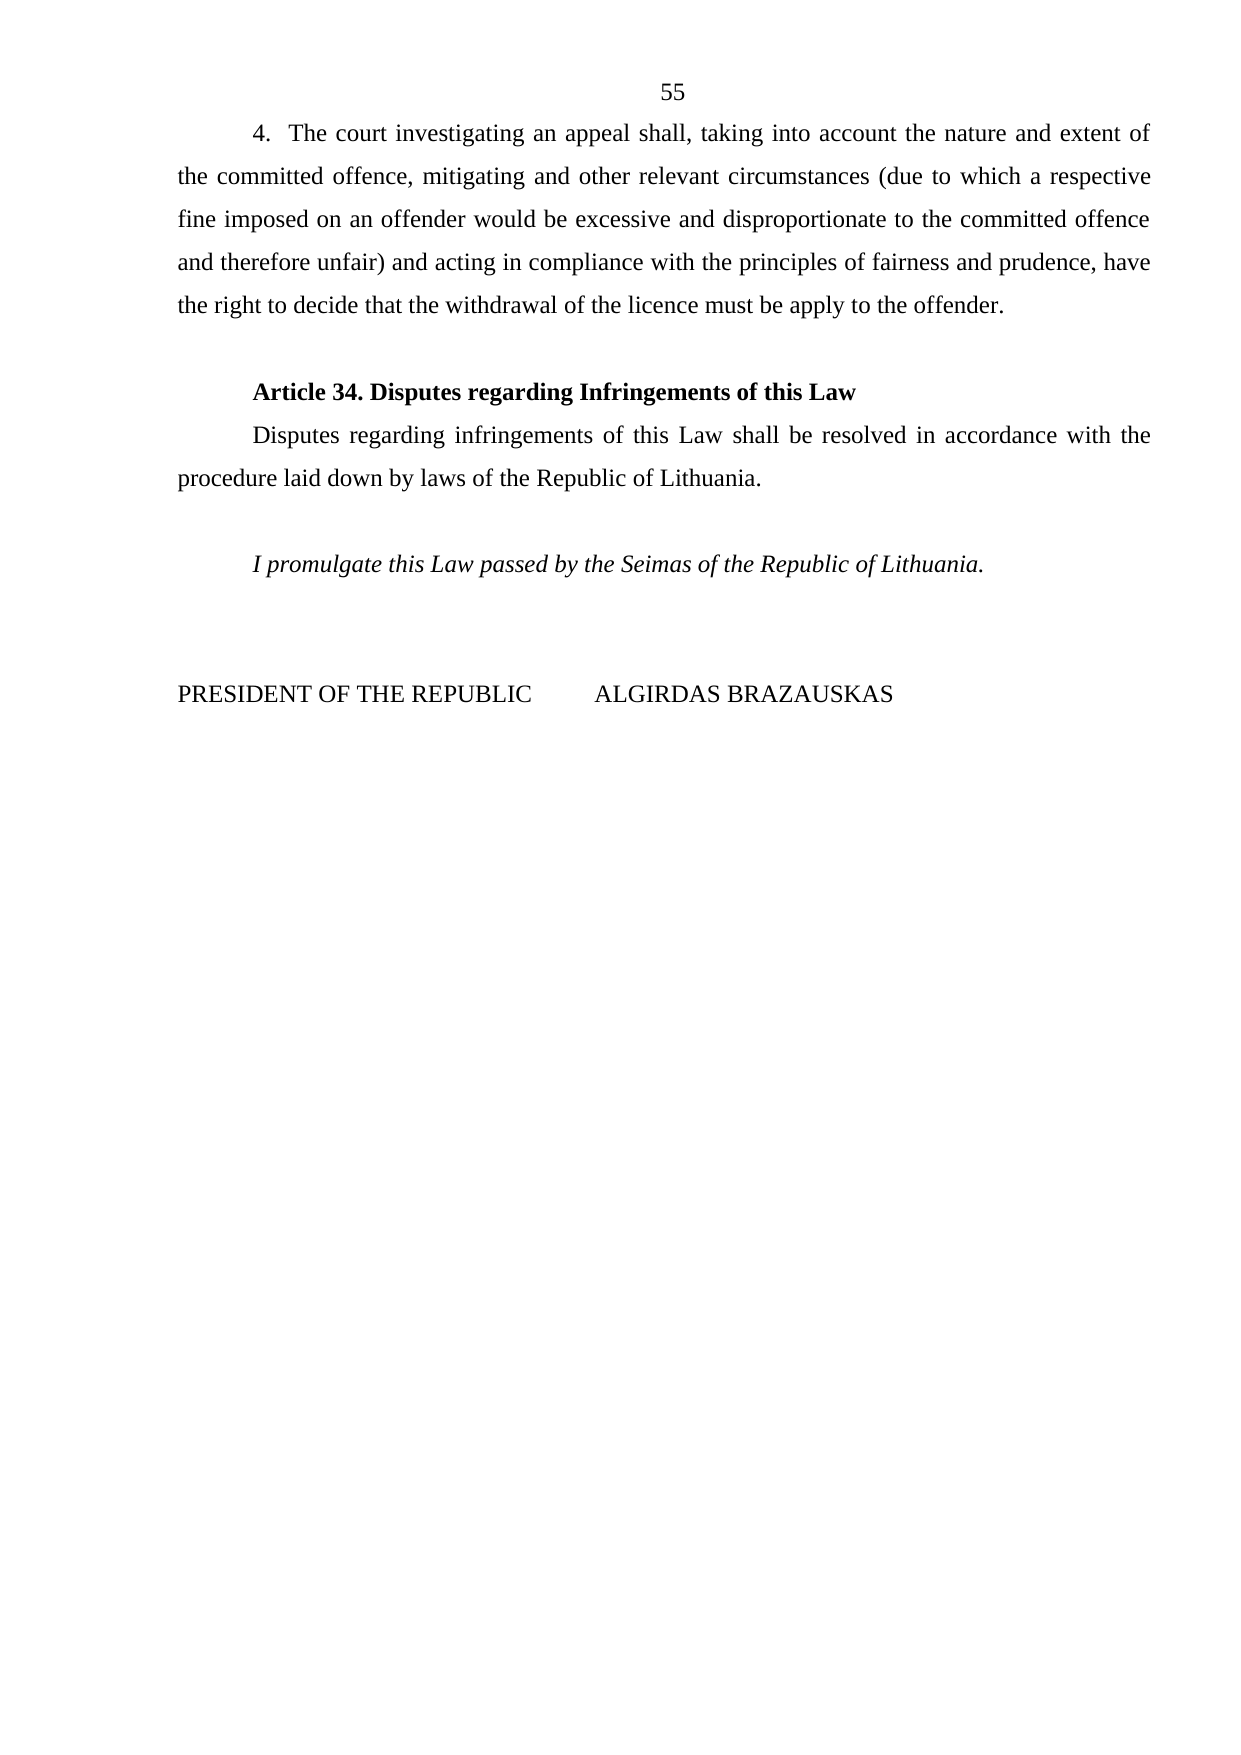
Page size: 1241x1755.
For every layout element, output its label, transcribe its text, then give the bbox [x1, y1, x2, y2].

text PRESIDENT OF THE REPUBLIC ALGIRDAS BRAZAUSKAS [177, 679, 1152, 707]
text 4. The court investigating an appeal shall, taking into account the nature and extent of the committed offence, mitigating and other relevant circumstances (due to which a respective fine imposed on an offender would be excessive and disproportionate to the committed offence and therefore unfair) and acting in compliance with the principles of fairness and prudence, have the right to decide that the withdrawal of the licence must be apply to the offender. [177, 118, 1152, 319]
text Article 34. Disputes regarding Infringements of this Law [177, 377, 1152, 406]
text Disputes regarding infringements of this Law shall be resolved in accordance with the procedure laid down by laws of the Republic of Lithuania. [177, 420, 1152, 492]
text I promulgate this Law passed by the Seimas of the Republic of Lithuania. [177, 549, 1152, 578]
